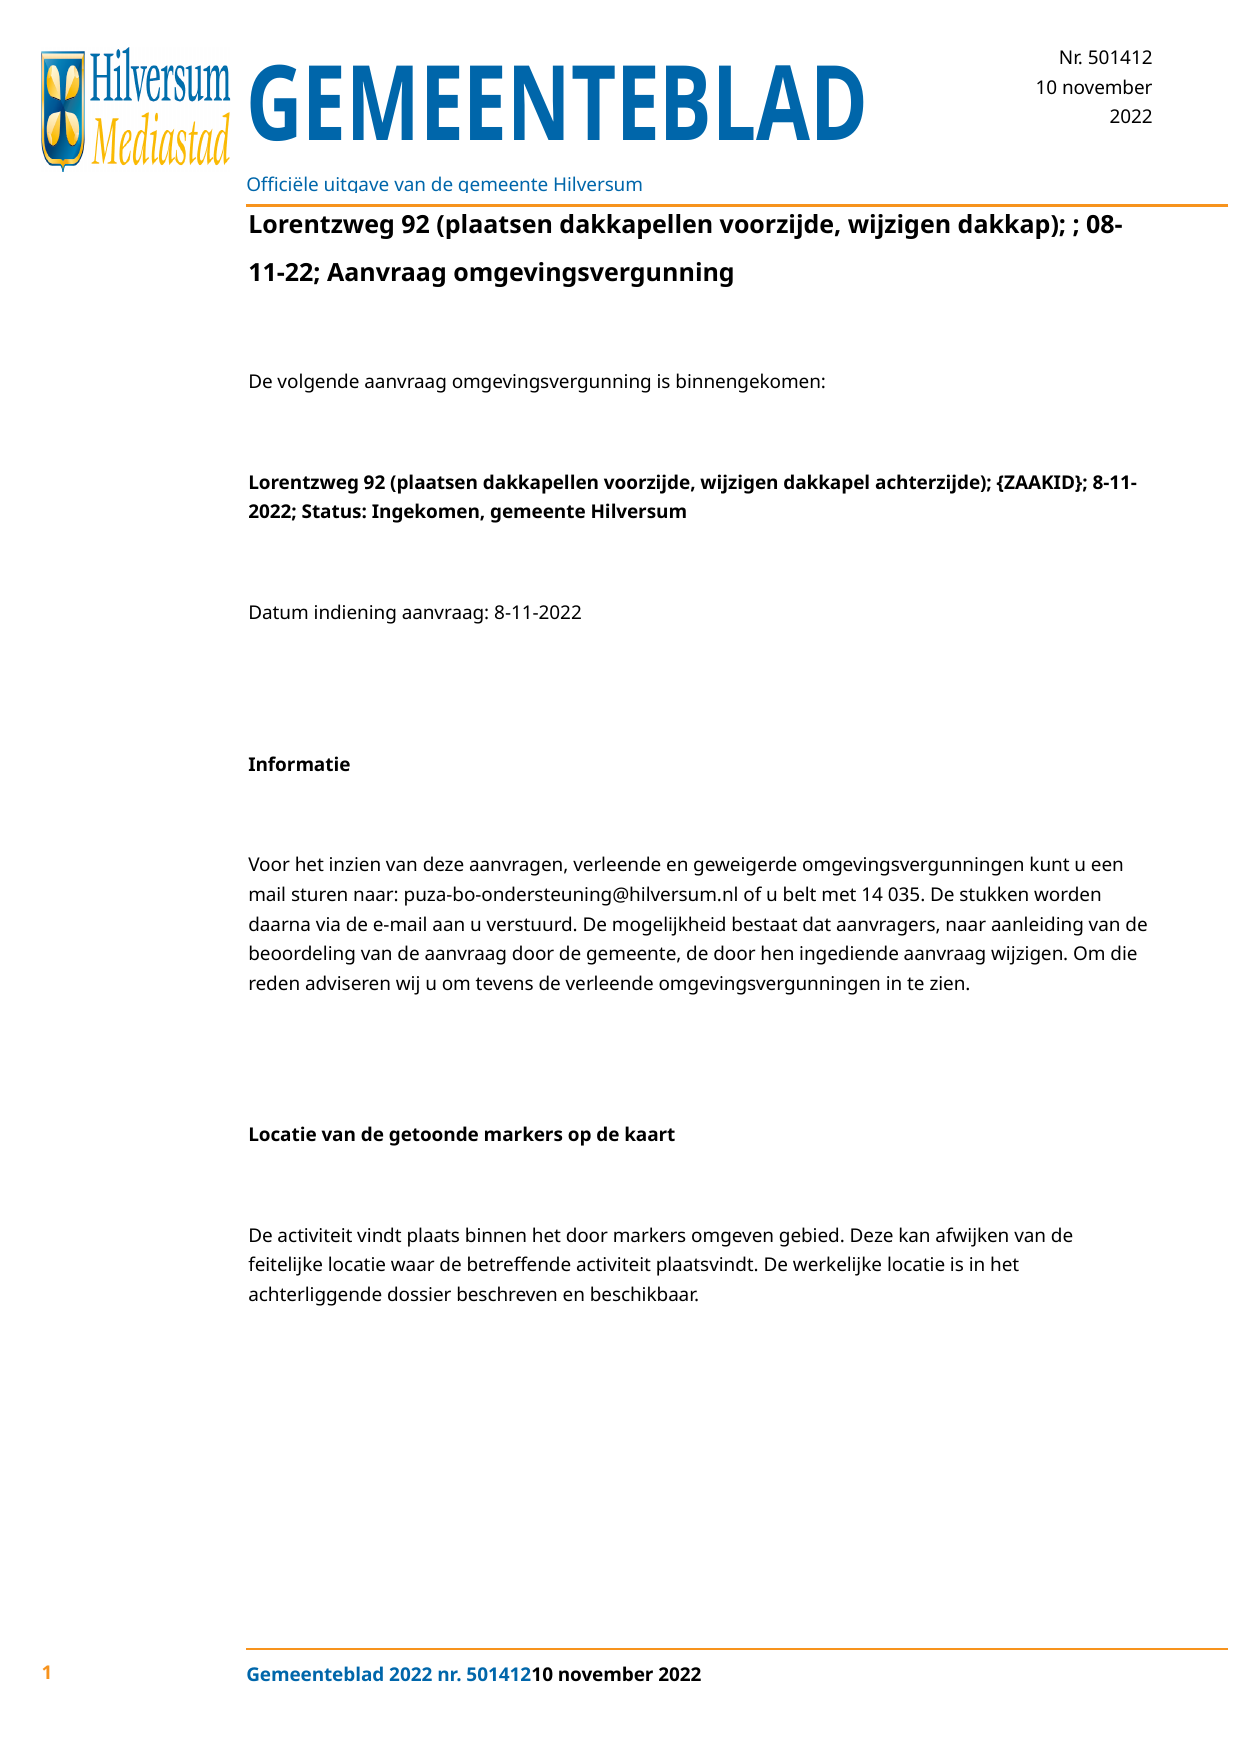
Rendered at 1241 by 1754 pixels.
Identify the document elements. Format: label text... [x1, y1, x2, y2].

text De volgende aanvraag omgevingsvergunning is binnengekomen: [248, 368, 1152, 394]
text De activiteit vindt plaats binnen het door markers omgeven gebied. Deze kan afwijken van de feitelijke locatie waar de betreffende activiteit plaatsvindt. De werkelijke locatie is in het achterliggende dossier beschreven en beschikbaar. [248, 1222, 1152, 1307]
text Voor het inzien van deze aanvragen, verleende en geweigerde omgevingsvergunningen kunt u een mail sturen naar: puza-bo-ondersteuning@hilversum.nl of u belt met 14 035. De stukken worden daarna via de e-mail aan u verstuurd. De mogelijkheid bestaat dat aanvragers, naar aanleiding van de beoordeling van de aanvraag door de gemeente, de door hen ingediende aanvraag wijzigen. Om die reden adviseren wij u om tevens de verleende omgevingsvergunningen in te zien. [248, 852, 1152, 996]
picture [41, 47, 231, 172]
text Lorentzweg 92 (plaatsen dakkapellen voorzijde, wijzigen dakkap); ; 08-11-22; Aanvraag omgevingsvergunning [248, 207, 1152, 288]
text Informatie [248, 751, 1152, 777]
text Datum indiening aanvraag: 8-11-2022 [248, 599, 1152, 625]
text Locatie van de getoonde markers op de kaart [248, 1121, 1152, 1147]
text Lorentzweg 92 (plaatsen dakkapellen voorzijde, wijzigen dakkapel achterzijde); {ZAAKID}; 8-11-2022; Status: Ingekomen, gemeente Hilversum [248, 469, 1152, 524]
